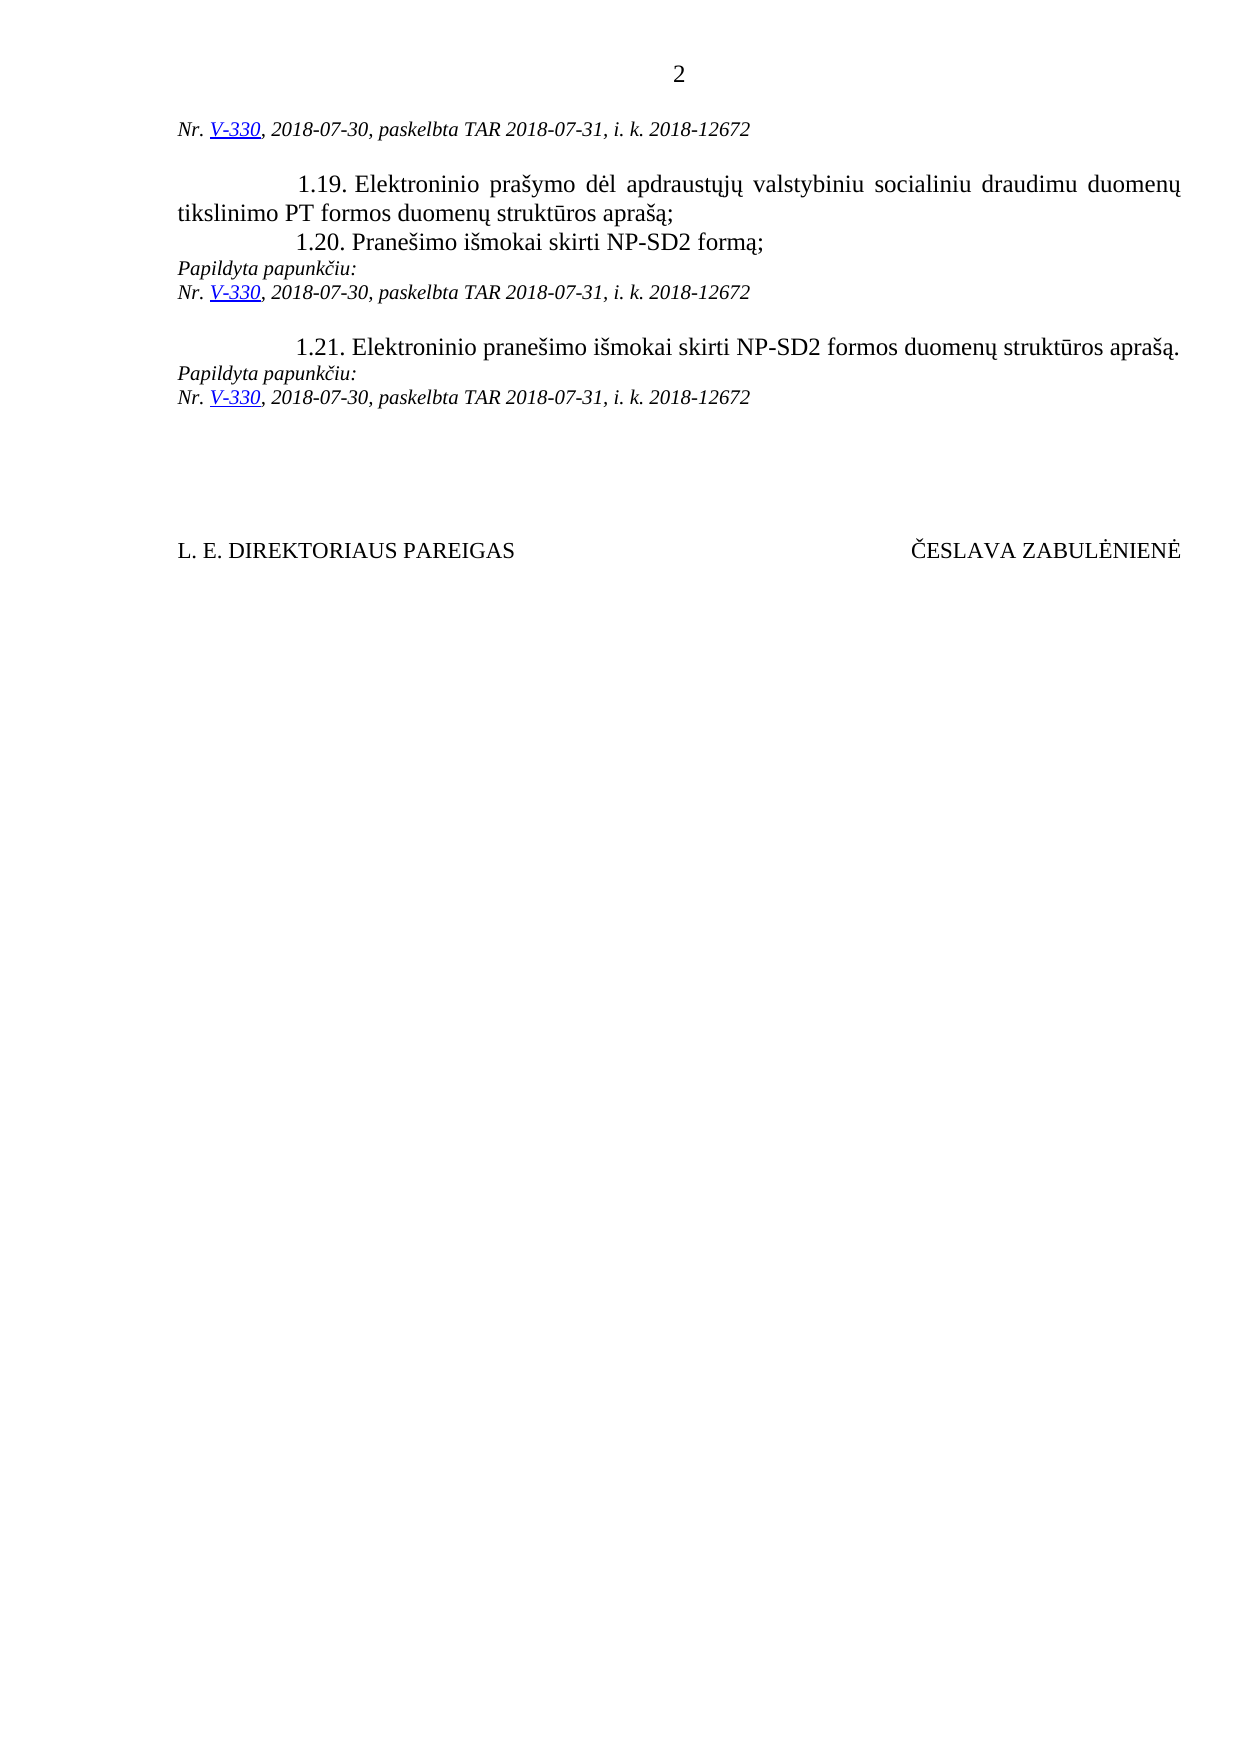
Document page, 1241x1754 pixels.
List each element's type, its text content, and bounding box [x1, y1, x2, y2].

text Papildyta papunkčiu: [177, 256, 1181, 280]
text 1.19. Elektroninio prašymo dėl apdraustųjų valstybiniu socialiniu draudimu duomenų tikslinimo PT formos duomenų struktūros aprašą; [177, 169, 1181, 227]
text Papildyta papunkčiu: [177, 361, 1181, 385]
text Nr. V-330, 2018-07-30, paskelbta TAR 2018-07-31, i. k. 2018-12672 [177, 385, 1181, 409]
text 1.20. Pranešimo išmokai skirti NP-SD2 formą; [177, 227, 1181, 256]
text L. e. direktoriaus pareigas Česlava Zabulėnienė [177, 537, 1181, 563]
text 1.21. Elektroninio pranešimo išmokai skirti NP-SD2 formos duomenų struktūros aprašą. [177, 332, 1181, 361]
text Nr. V-330, 2018-07-30, paskelbta TAR 2018-07-31, i. k. 2018-12672 [177, 280, 1181, 304]
text Nr. V-330, 2018-07-30, paskelbta TAR 2018-07-31, i. k. 2018-12672 [177, 117, 1181, 141]
